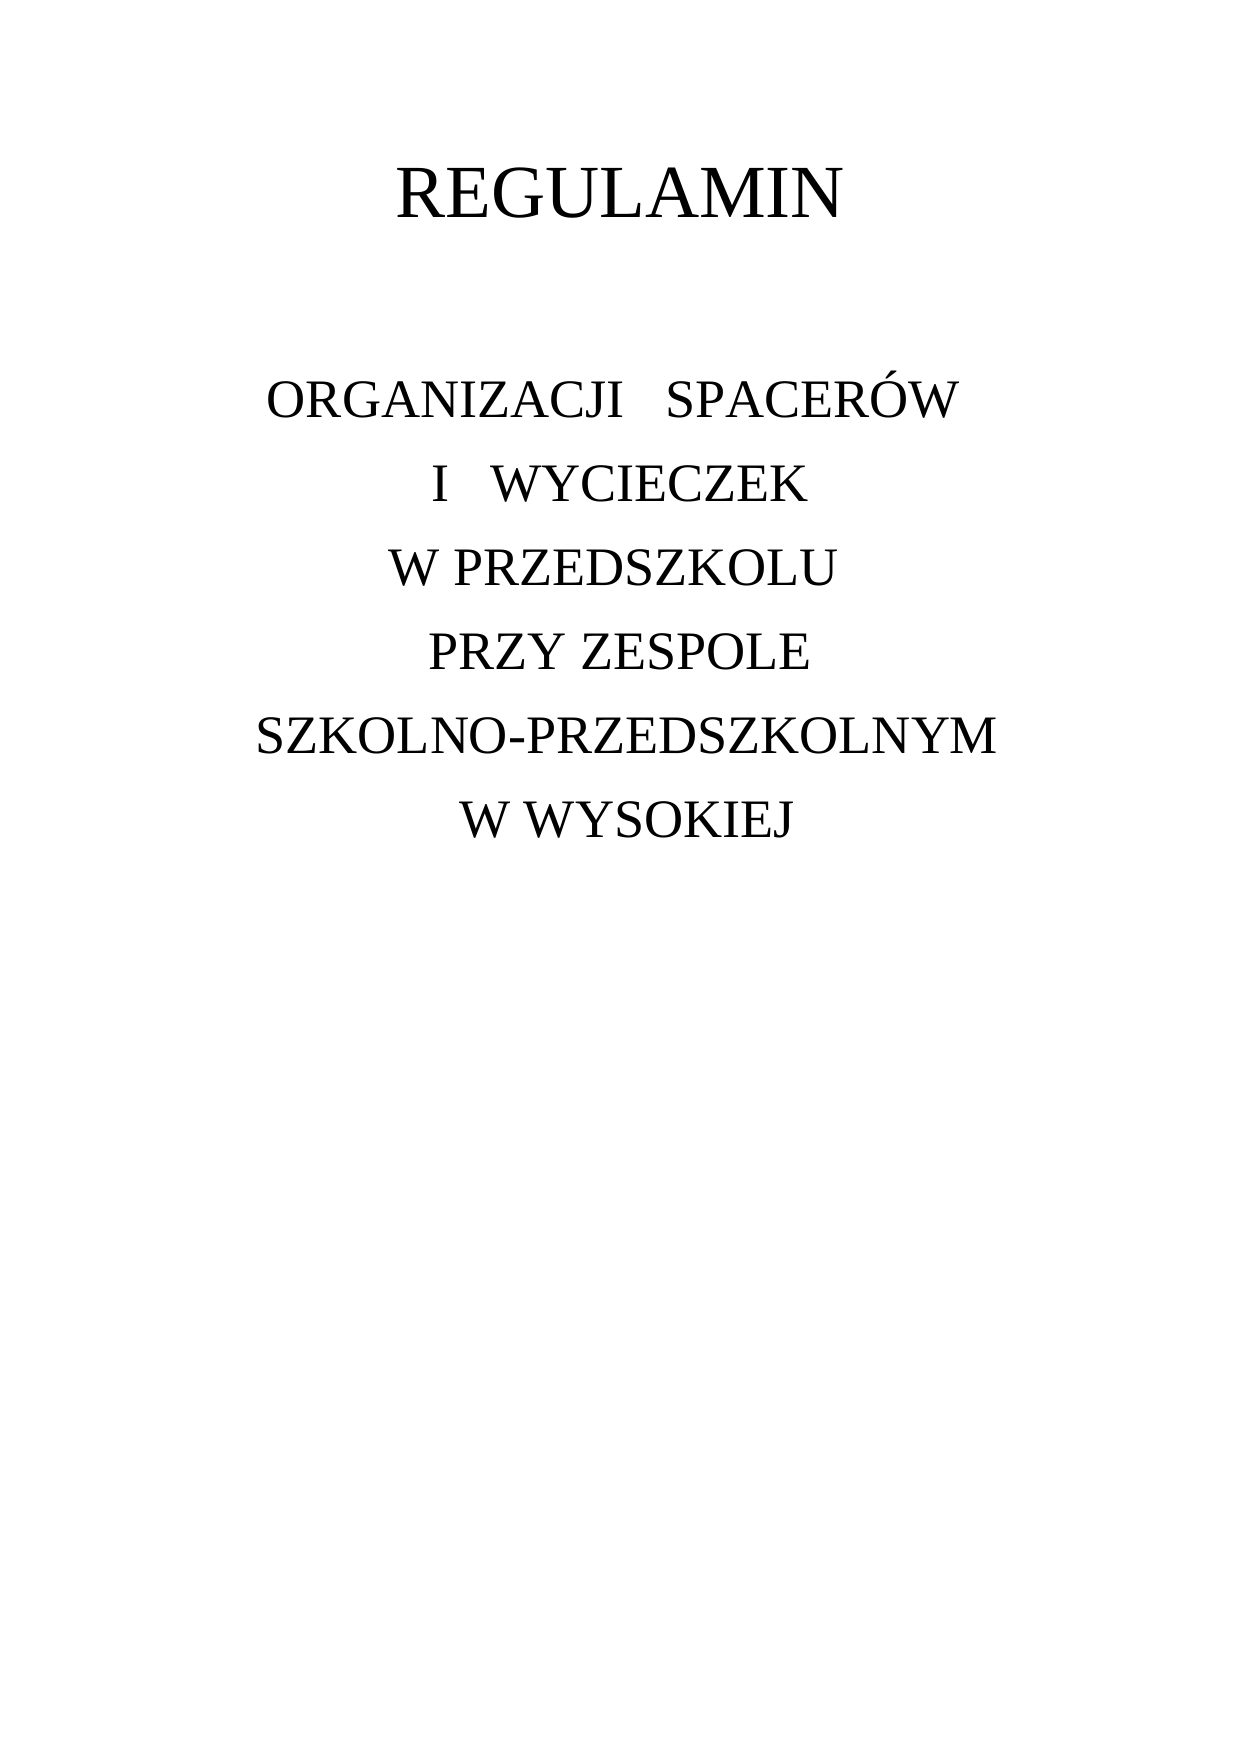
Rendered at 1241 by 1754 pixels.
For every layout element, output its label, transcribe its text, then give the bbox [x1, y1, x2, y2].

text I WYCIECZEK [148, 451, 1093, 513]
text PRZY ZESPOLE [148, 619, 1093, 681]
text REGULAMIN [148, 148, 1093, 234]
text W WYSOKIEJ [148, 786, 1093, 849]
text SZKOLNO-PRZEDSZKOLNYM [148, 703, 1093, 765]
text W PRZEDSZKOLU [148, 535, 1093, 597]
text ORGANIZACJI SPACERÓW [148, 367, 1093, 429]
